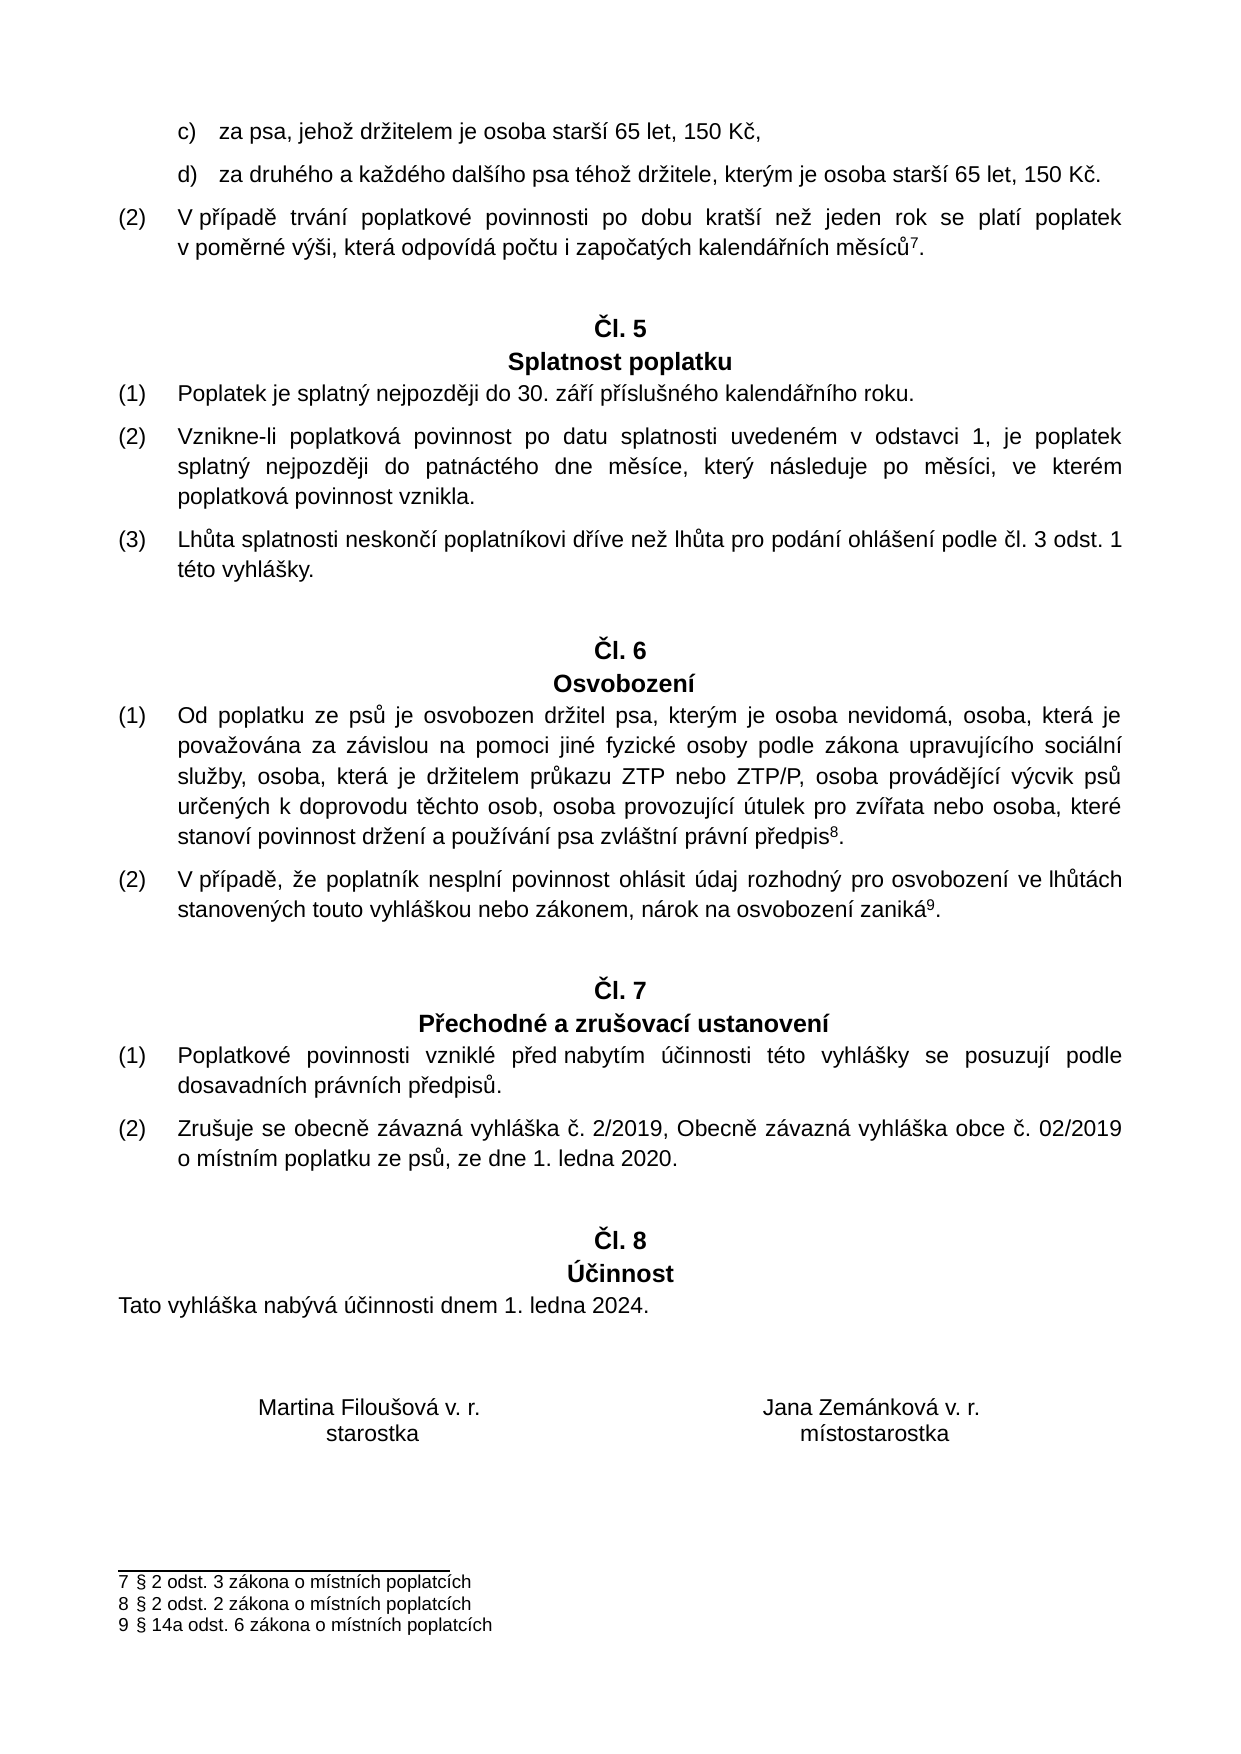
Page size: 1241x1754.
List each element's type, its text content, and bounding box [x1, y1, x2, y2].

list § 2 odst. 2 zákona o místních poplatcích [118, 1592, 1122, 1614]
list Od poplatku ze psů je osvobozen držitel psa, kterým je osoba nevidomá, osoba, která je považována za závislou na pomoci jiné fyzické osoby podle zákona upravujícího sociální služby, osoba, která je držitelem průkazu ZTP nebo ZTP/P, osoba provádějící výcvik psů určených k doprovodu těchto osob, osoba provozující útulek pro zvířata nebo osoba, které stanoví povinnost držení a používání psa zvláštní právní předpis. [118, 702, 1122, 849]
list Zrušuje se obecně závazná vyhláška č. 2/2019, Obecně závazná vyhláška obce č. 02/2019 o místním poplatku ze psů, ze dne 1. ledna 2020. [118, 1115, 1122, 1172]
list Poplatkové povinnosti vzniklé před nabytím účinnosti této vyhlášky se posuzují podle dosavadních právních předpisů. [118, 1042, 1122, 1099]
list Vznikne-li poplatková povinnost po datu splatnosti uvedeném v odstavci 1, je poplatek splatný nejpozději do patnáctého dne měsíce, který následuje po měsíci, ve kterém poplatková povinnost vznikla. [118, 423, 1122, 509]
text Tato vyhláška nabývá účinnosti dnem 1. ledna 2024. [118, 1292, 1122, 1318]
subtitle Čl. 5 Splatnost poplatku [118, 314, 1122, 376]
list V případě trvání poplatkové povinnosti po dobu kratší než jeden rok se platí poplatek v poměrné výši, která odpovídá počtu i započatých kalendářních měsíců. [118, 203, 1122, 260]
list V případě, že poplatník nesplní povinnost ohlásit údaj rozhodný pro osvobození ve lhůtách stanovených touto vyhláškou nebo zákonem, nárok na osvobození zaniká. [118, 866, 1122, 922]
subtitle Čl. 7 Přechodné a zrušovací ustanovení [118, 976, 1122, 1038]
list § 2 odst. 3 zákona o místních poplatcích [118, 1571, 1122, 1592]
list za druhého a každého dalšího psa téhož držitele, kterým je osoba starší 65 let, 150 Kč. [177, 161, 1122, 187]
table_header Martina Filoušová v. r. starostka [118, 1334, 620, 1452]
table_header Jana Zemánková v. r. místostarostka [620, 1334, 1122, 1452]
subtitle Čl. 6 Osvobození [118, 636, 1122, 698]
list § 14a odst. 6 zákona o místních poplatcích [118, 1614, 1122, 1635]
list Poplatek je splatný nejpozději do 30. září příslušného kalendářního roku. [118, 380, 1122, 406]
subtitle Čl. 8 Účinnost [118, 1226, 1122, 1287]
list za psa, jehož držitelem je osoba starší 65 let, 150 Kč, [177, 118, 1122, 144]
list Lhůta splatnosti neskončí poplatníkovi dříve než lhůta pro podání ohlášení podle čl. 3 odst. 1 této vyhlášky. [118, 526, 1122, 582]
